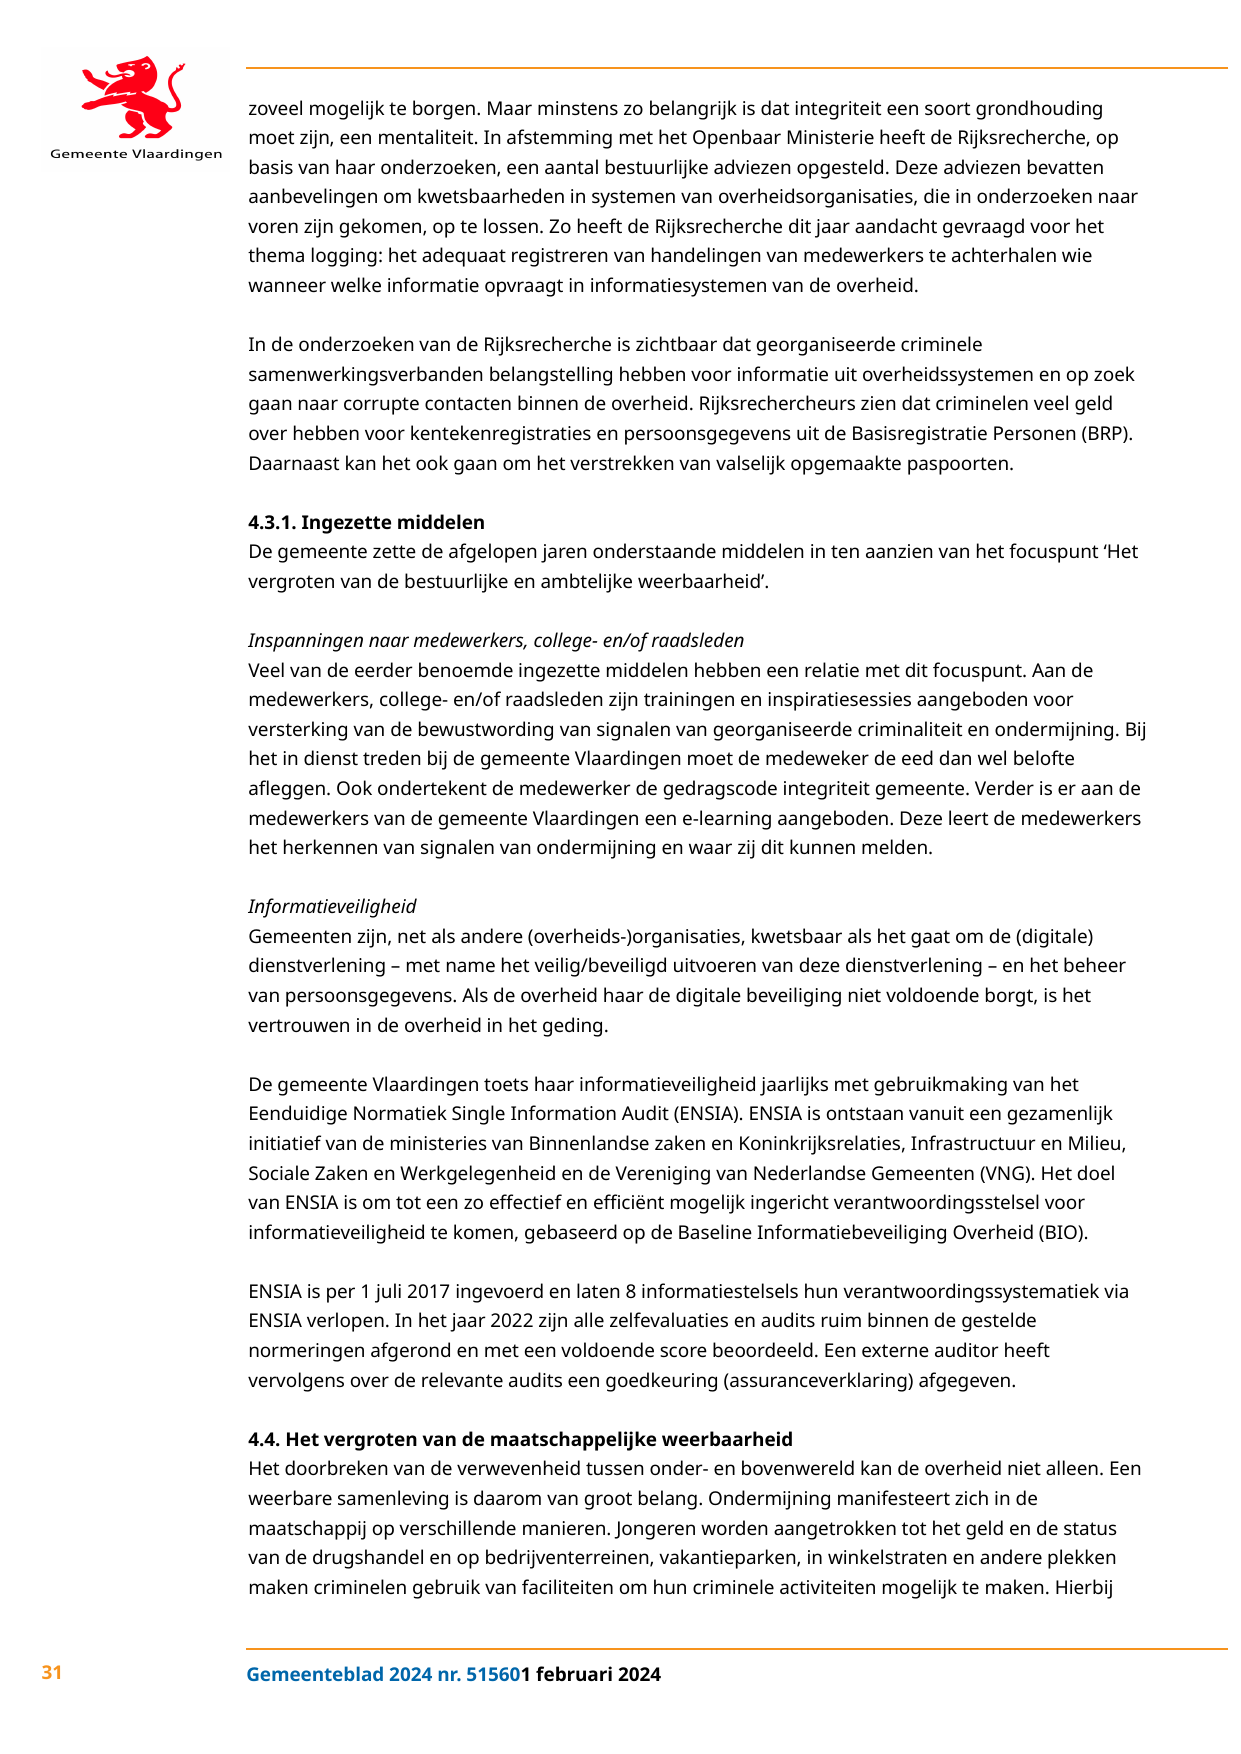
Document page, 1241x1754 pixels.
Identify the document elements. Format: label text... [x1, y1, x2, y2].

text 4.3.1. Ingezette middelen [248, 509, 1152, 535]
text In de onderzoeken van de Rijksrecherche is zichtbaar dat georganiseerde criminele samenwerkingsverbanden belangstelling hebben voor informatie uit overheidssystemen en op zoek gaan naar corrupte contacten binnen de overheid. Rijksrechercheurs zien dat criminelen veel geld over hebben voor kentekenregistraties en persoonsgegevens uit de Basisregistratie Personen (BRP). Daarnaast kan het ook gaan om het verstrekken van valselijk opgemaakte paspoorten. [248, 331, 1152, 476]
text De gemeente Vlaardingen toets haar informatieveiligheid jaarlijks met gebruikmaking van het Eenduidige Normatiek Single Information Audit (ENSIA). ENSIA is ontstaan vanuit een gezamenlijk initiatief van de ministeries van Binnenlandse zaken en Koninkrijksrelaties, Infrastructuur en Milieu, Sociale Zaken en Werkgelegenheid en de Vereniging van Nederlandse Gemeenten (VNG). Het doel van ENSIA is om tot een zo effectief en efficiënt mogelijk ingericht verantwoordingsstelsel voor informatieveiligheid te komen, gebaseerd op de Baseline Informatiebeveiliging Overheid (BIO). [248, 1071, 1152, 1245]
text Veel van de eerder benoemde ingezette middelen hebben een relatie met dit focuspunt. Aan de medewerkers, college- en/of raadsleden zijn trainingen en inspiratiesessies aangeboden voor versterking van de bewustwording van signalen van georganiseerde criminaliteit en ondermijning. Bij het in dienst treden bij de gemeente Vlaardingen moet de medeweker de eed dan wel belofte afleggen. Ook ondertekent de medewerker de gedragscode integriteit gemeente. Verder is er aan de medewerkers van de gemeente Vlaardingen een e-learning aangeboden. Deze leert de medewerkers het herkennen van signalen van ondermijning en waar zij dit kunnen melden. [248, 657, 1152, 860]
text Informatieveiligheid [248, 893, 1152, 919]
text Het doorbreken van de verwevenheid tussen onder- en bovenwereld kan de overheid niet alleen. Een weerbare samenleving is daarom van groot belang. Ondermijning manifesteert zich in de maatschappij op verschillende manieren. Jongeren worden aangetrokken tot het geld en de status van de drugshandel en op bedrijventerreinen, vakantieparken, in winkelstraten en andere plekken maken criminelen gebruik van faciliteiten om hun criminele activiteiten mogelijk te maken. Hierbij [248, 1456, 1152, 1600]
text Inspanningen naar medewerkers, college- en/of raadsleden [248, 627, 1152, 653]
text ENSIA is per 1 juli 2017 ingevoerd en laten 8 informatiestelsels hun verantwoordingssystematiek via ENSIA verlopen. In het jaar 2022 zijn alle zelfevaluaties en audits ruim binnen de gestelde normeringen afgerond en met een voldoende score beoordeeld. Een externe auditor heeft vervolgens over de relevante audits een goedkeuring (assuranceverklaring) afgegeven. [248, 1278, 1152, 1393]
text zoveel mogelijk te borgen. Maar minstens zo belangrijk is dat integriteit een soort grondhouding moet zijn, een mentaliteit. In afstemming met het Openbaar Ministerie heeft de Rijksrecherche, op basis van haar onderzoeken, een aantal bestuurlijke adviezen opgesteld. Deze adviezen bevatten aanbevelingen om kwetsbaarheden in systemen van overheidsorganisaties, die in onderzoeken naar voren zijn gekomen, op te lossen. Zo heeft de Rijksrecherche dit jaar aandacht gevraagd voor het thema logging: het adequaat registreren van handelingen van medewerkers te achterhalen wie wanneer welke informatie opvraagt in informatiesystemen van de overheid. [248, 95, 1152, 298]
text De gemeente zette de afgelopen jaren onderstaande middelen in ten aanzien van het focuspunt ‘Het vergroten van de bestuurlijke en ambtelijke weerbaarheid’. [248, 538, 1152, 594]
text Gemeenten zijn, net als andere (overheids-)organisaties, kwetsbaar als het gaat om de (digitale) dienstverlening – met name het veilig/beveiligd uitvoeren van deze dienstverlening – en het beheer van persoonsgegevens. Als de overheid haar de digitale beveiliging niet voldoende borgt, is het vertrouwen in de overheid in het geding. [248, 923, 1152, 1038]
text 4.4. Het vergroten van de maatschappelijke weerbaarheid [248, 1426, 1152, 1452]
picture [41, 47, 231, 172]
